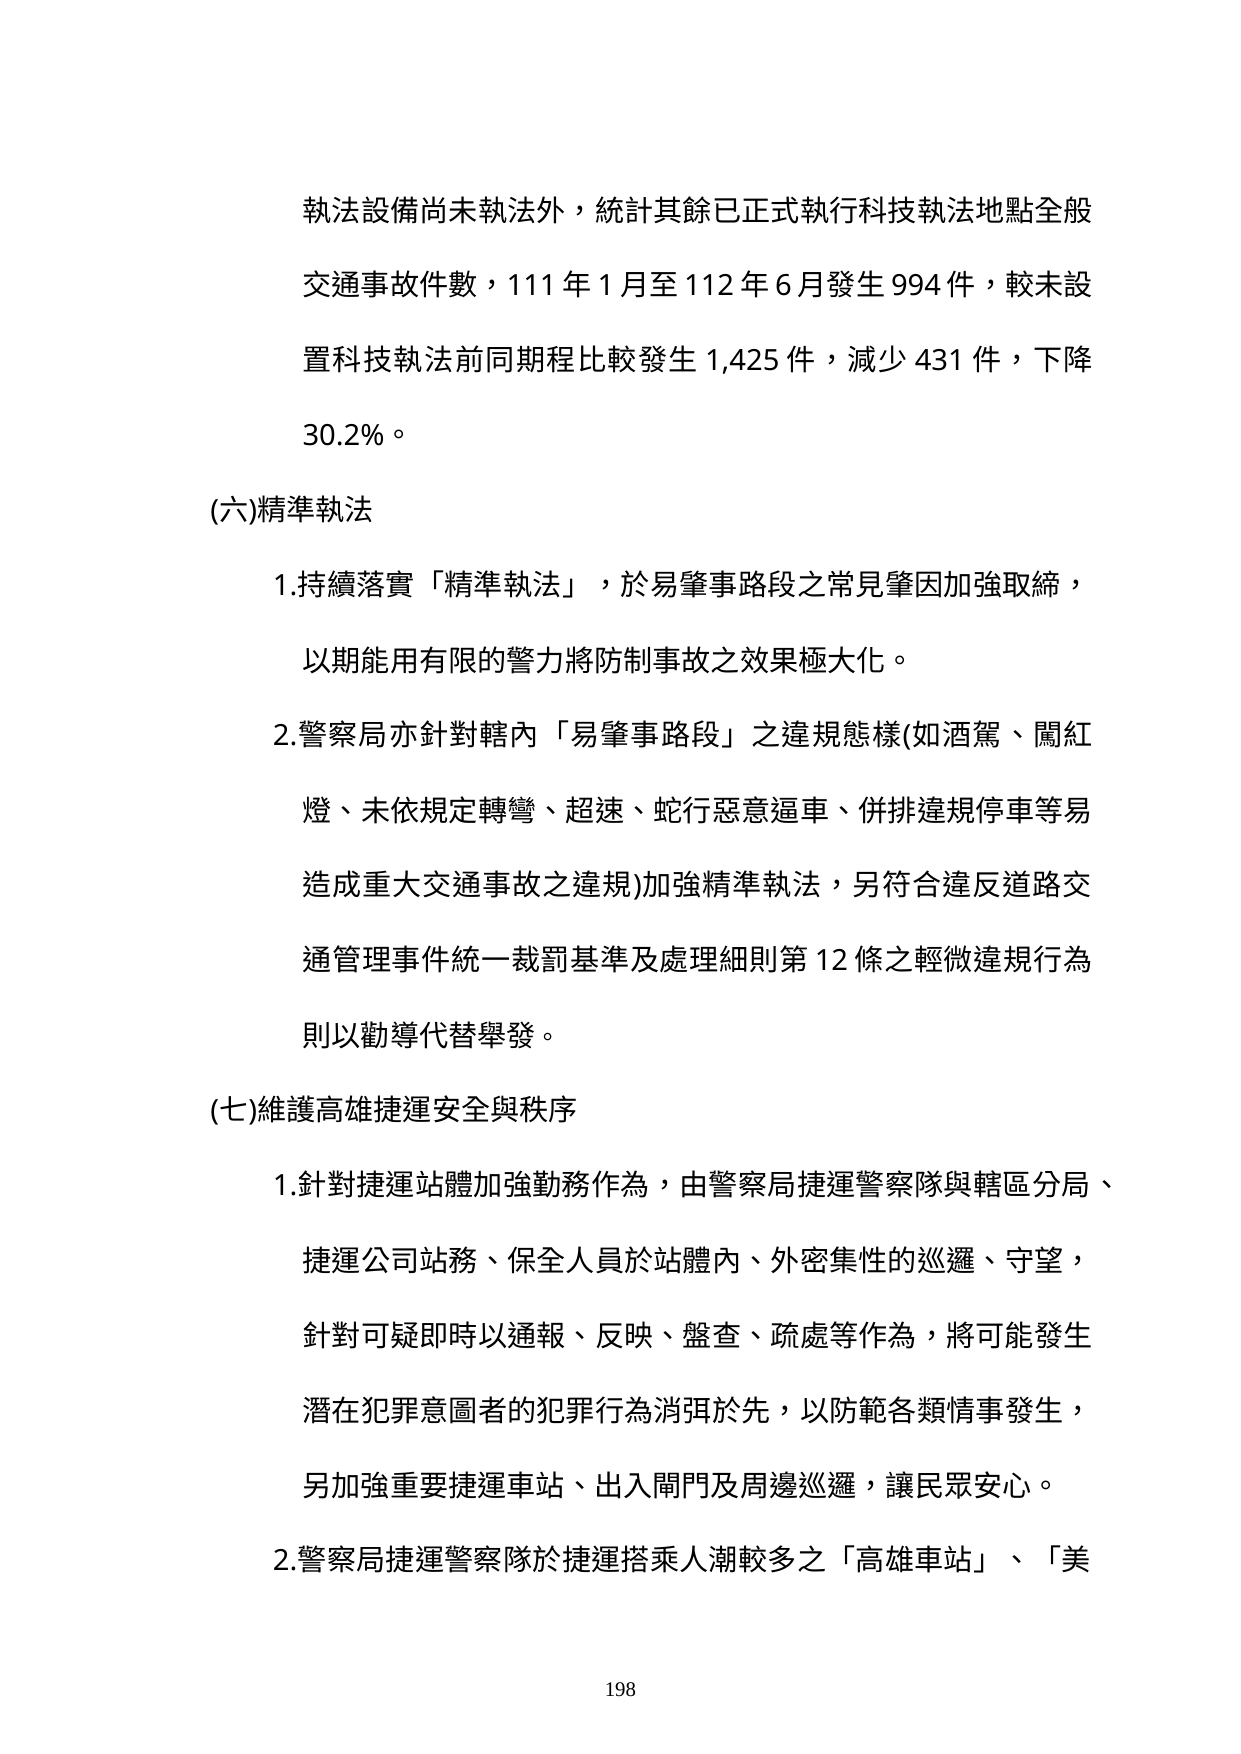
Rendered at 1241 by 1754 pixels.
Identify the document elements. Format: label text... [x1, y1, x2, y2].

text 2.警察局捷運警察隊於捷運搭乘人潮較多之「高雄車站」、「美 [273, 1514, 1092, 1589]
text (六)精準執法 [210, 464, 1092, 539]
text (七)維護高雄捷運安全與秩序 [210, 1064, 1092, 1139]
text 1.持續落實「精準執法」，於易肇事路段之常見肇因加強取締，以期能用有限的警力將防制事故之效果極大化。 [273, 539, 1092, 689]
text 1.針對捷運站體加強勤務作為，由警察局捷運警察隊與轄區分局、捷運公司站務、保全人員於站體內、外密集性的巡邏、守望，針對可疑即時以通報、反映、盤查、疏處等作為，將可能發生潛在犯罪意圖者的犯罪行為消弭於先，以防範各類情事發生，另加強重要捷運車站、出入閘門及周邊巡邏，讓民眾安心。 [273, 1139, 1092, 1514]
text 執法設備尚未執法外，統計其餘已正式執行科技執法地點全般交通事故件數，111年1月至112年6月發生994件，較未設置科技執法前同期程比較發生1,425件，減少431件，下降30.2%。 [273, 164, 1092, 464]
text 2.警察局亦針對轄內「易肇事路段」之違規態樣(如酒駕、闖紅燈、未依規定轉彎、超速、蛇行惡意逼車、併排違規停車等易造成重大交通事故之違規)加強精準執法，另符合違反道路交通管理事件統一裁罰基準及處理細則第12條之輕微違規行為，則以勸導代替舉發。 [273, 689, 1092, 1064]
